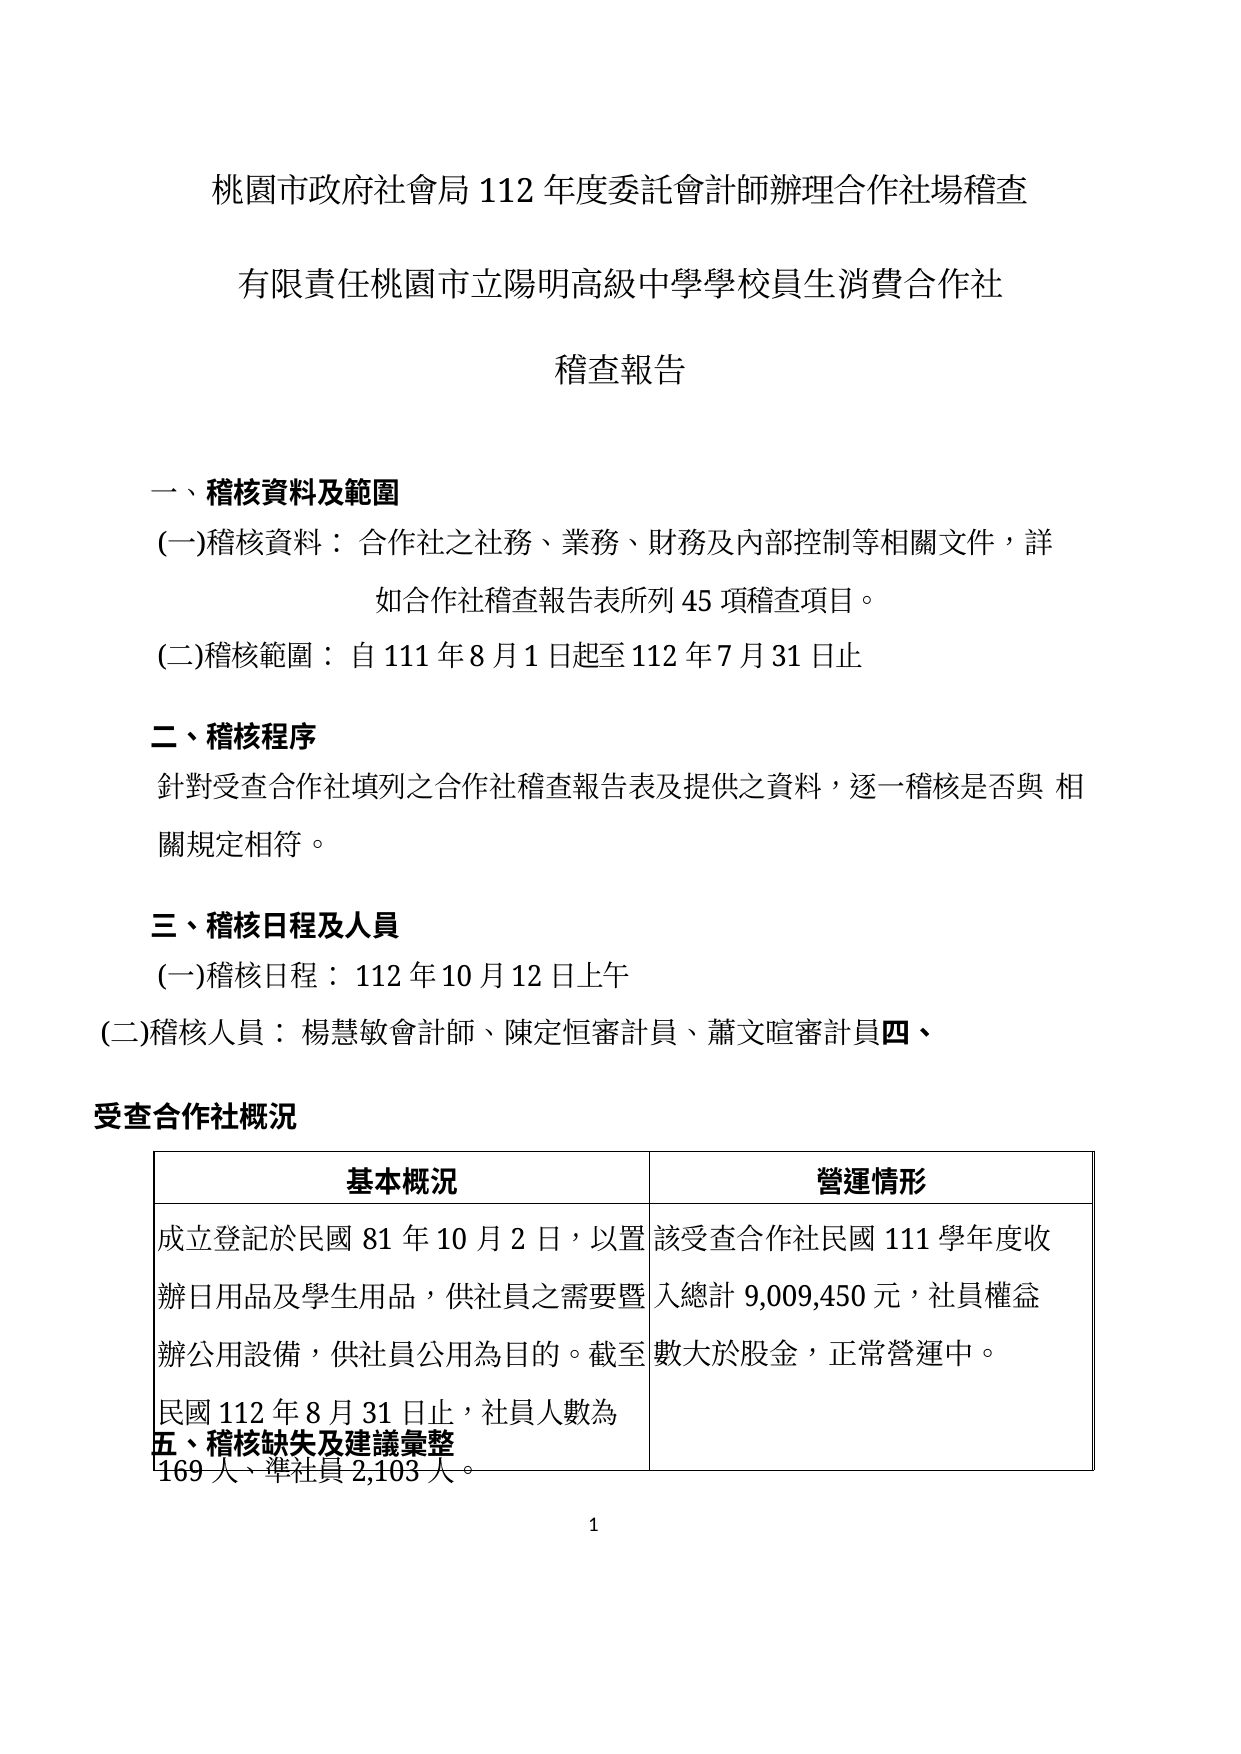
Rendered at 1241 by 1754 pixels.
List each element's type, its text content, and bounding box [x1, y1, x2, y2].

table_cell 成立登記於民國 81 年 10 月 2 日，以置辦日用品及學生用品，供社員之需要暨辦公用設備，供社員公用為目的。截至民國 112 年 8 月 31 日止，社員人數為 169 人、準社員 2,103 人。 [155, 1204, 649, 1470]
text 針對受查合作社填列之合作社稽查報告表及提供之資料，逐一稽核是否與 相關規定相符。 [157, 764, 1090, 864]
text 1 [94, 1511, 1092, 1536]
table_header 基本概況 [155, 1152, 649, 1203]
text (二)稽核範圍： 自 111 年 8 月 1 日起至 112 年 7 月 31 日止 [157, 637, 1176, 674]
table_cell 該受查合作社民國 111 學年度收 入總計 9,009,450 元，社員權益數大於股金，正常營運中。 [650, 1204, 1092, 1470]
text (二)稽核人員： 楊慧敏會計師、陳定恒審計員、蕭文暄審計員四、受查合作社概況 [94, 1010, 959, 1136]
table_header 營運情形 [650, 1152, 1092, 1203]
subtitle 三、稽核日程及人員 [151, 903, 1176, 945]
text 稽查報告 [203, 352, 1037, 390]
text (一)稽核資料： 合作社之社務、業務、財務及內部控制等相關文件，詳如合作社稽查報告表所列 45 項稽查項目。 [157, 519, 1076, 620]
subtitle 五、稽核缺失及建議彙整 [1095, 1421, 1176, 1463]
subtitle 二、稽核程序 [151, 713, 1176, 756]
text 一、稽核資料及範圍 [151, 469, 1176, 511]
text 桃園市政府社會局 112 年度委託會計師辦理合作社場稽查有限責任桃園市立陽明高級中學學校員生消費合作社 [203, 164, 1037, 306]
text (一)稽核日程： 112 年 10 月 12 日上午 [157, 953, 1176, 995]
